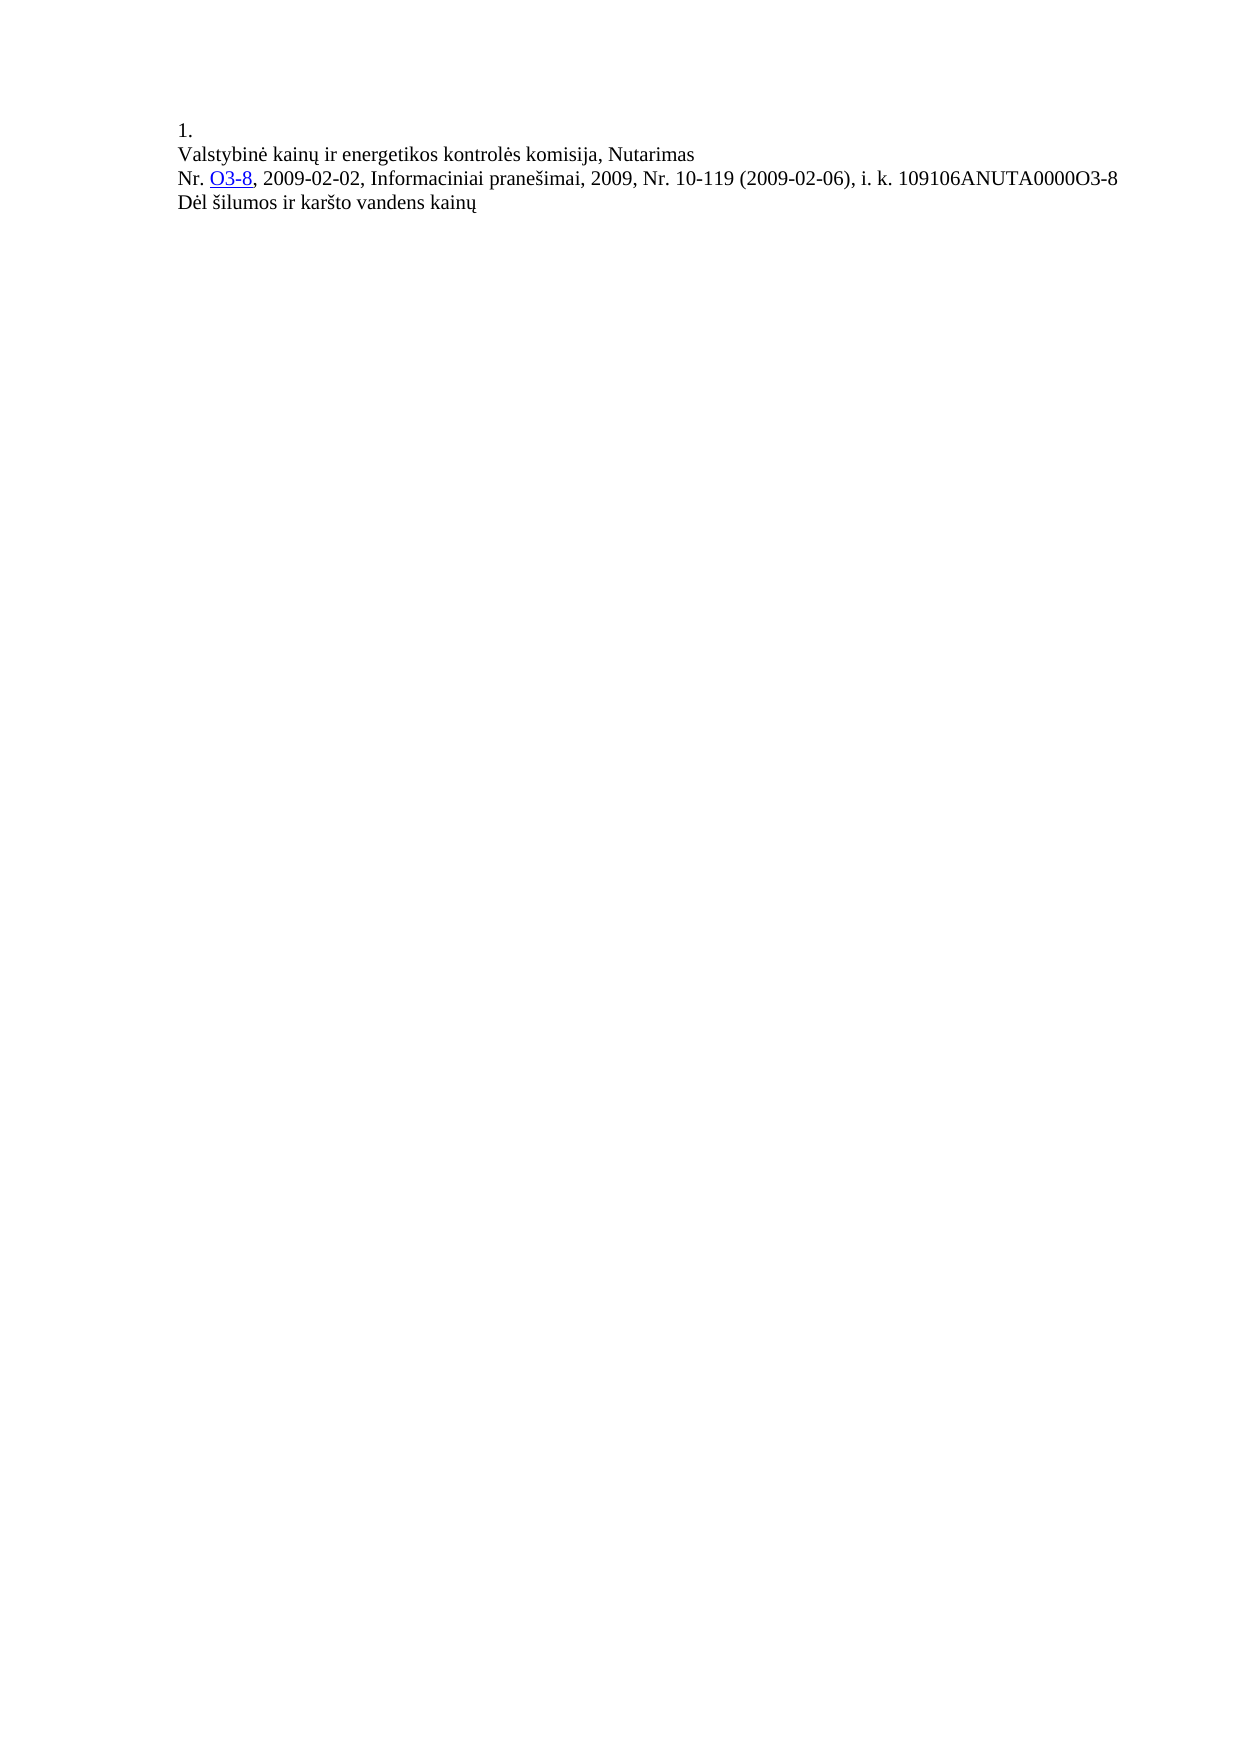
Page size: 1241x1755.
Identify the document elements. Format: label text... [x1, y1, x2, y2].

text Valstybinė kainų ir energetikos kontrolės komisija, Nutarimas [177, 142, 1122, 166]
text Nr. O3-8, 2009-02-02, Informaciniai pranešimai, 2009, Nr. 10-119 (2009-02-06), i. k. 109106ANUTA0000O3-8 [177, 166, 1122, 190]
text 1. [177, 118, 1122, 142]
text Dėl šilumos ir karšto vandens kainų [177, 190, 1122, 214]
